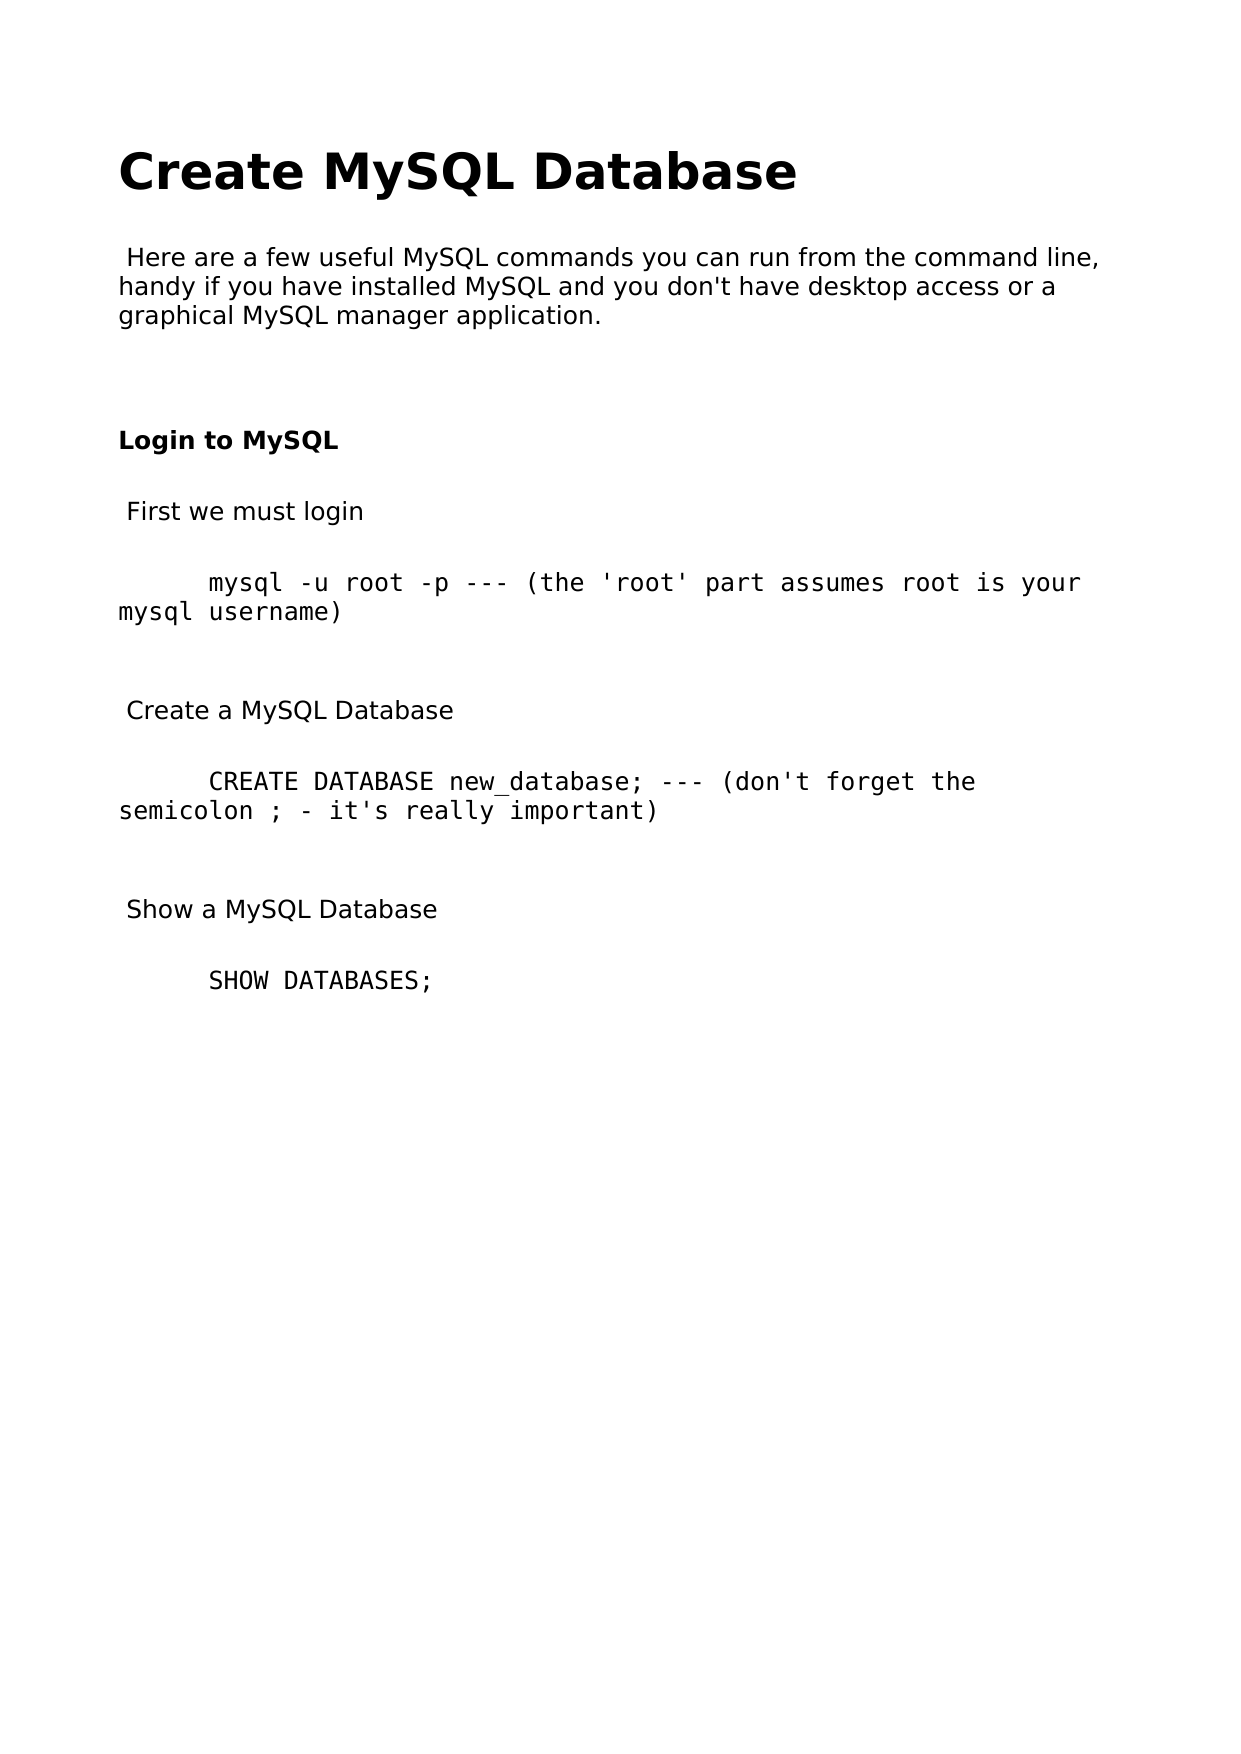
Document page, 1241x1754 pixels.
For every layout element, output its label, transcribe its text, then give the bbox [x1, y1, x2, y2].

text Show a MySQL Database [118, 837, 1122, 954]
text Here are a few useful MySQL commands you can run from the command line, handy if you have installed MySQL and you don't have desktop access or a graphical MySQL manager application. [118, 214, 1122, 389]
text mysql -u root -p --- (the 'root' part assumes root is your mysql username) [118, 568, 1122, 626]
text CREATE DATABASE new_database; --- (don't forget the semicolon ; - it's really important) [118, 767, 1122, 826]
text First we must login [118, 468, 1122, 556]
subtitle Create MySQL Database [118, 143, 1122, 201]
subtitle Login to MySQL [118, 426, 1122, 456]
text SHOW DATABASES; [118, 967, 1122, 996]
text Create a MySQL Database [118, 638, 1122, 755]
